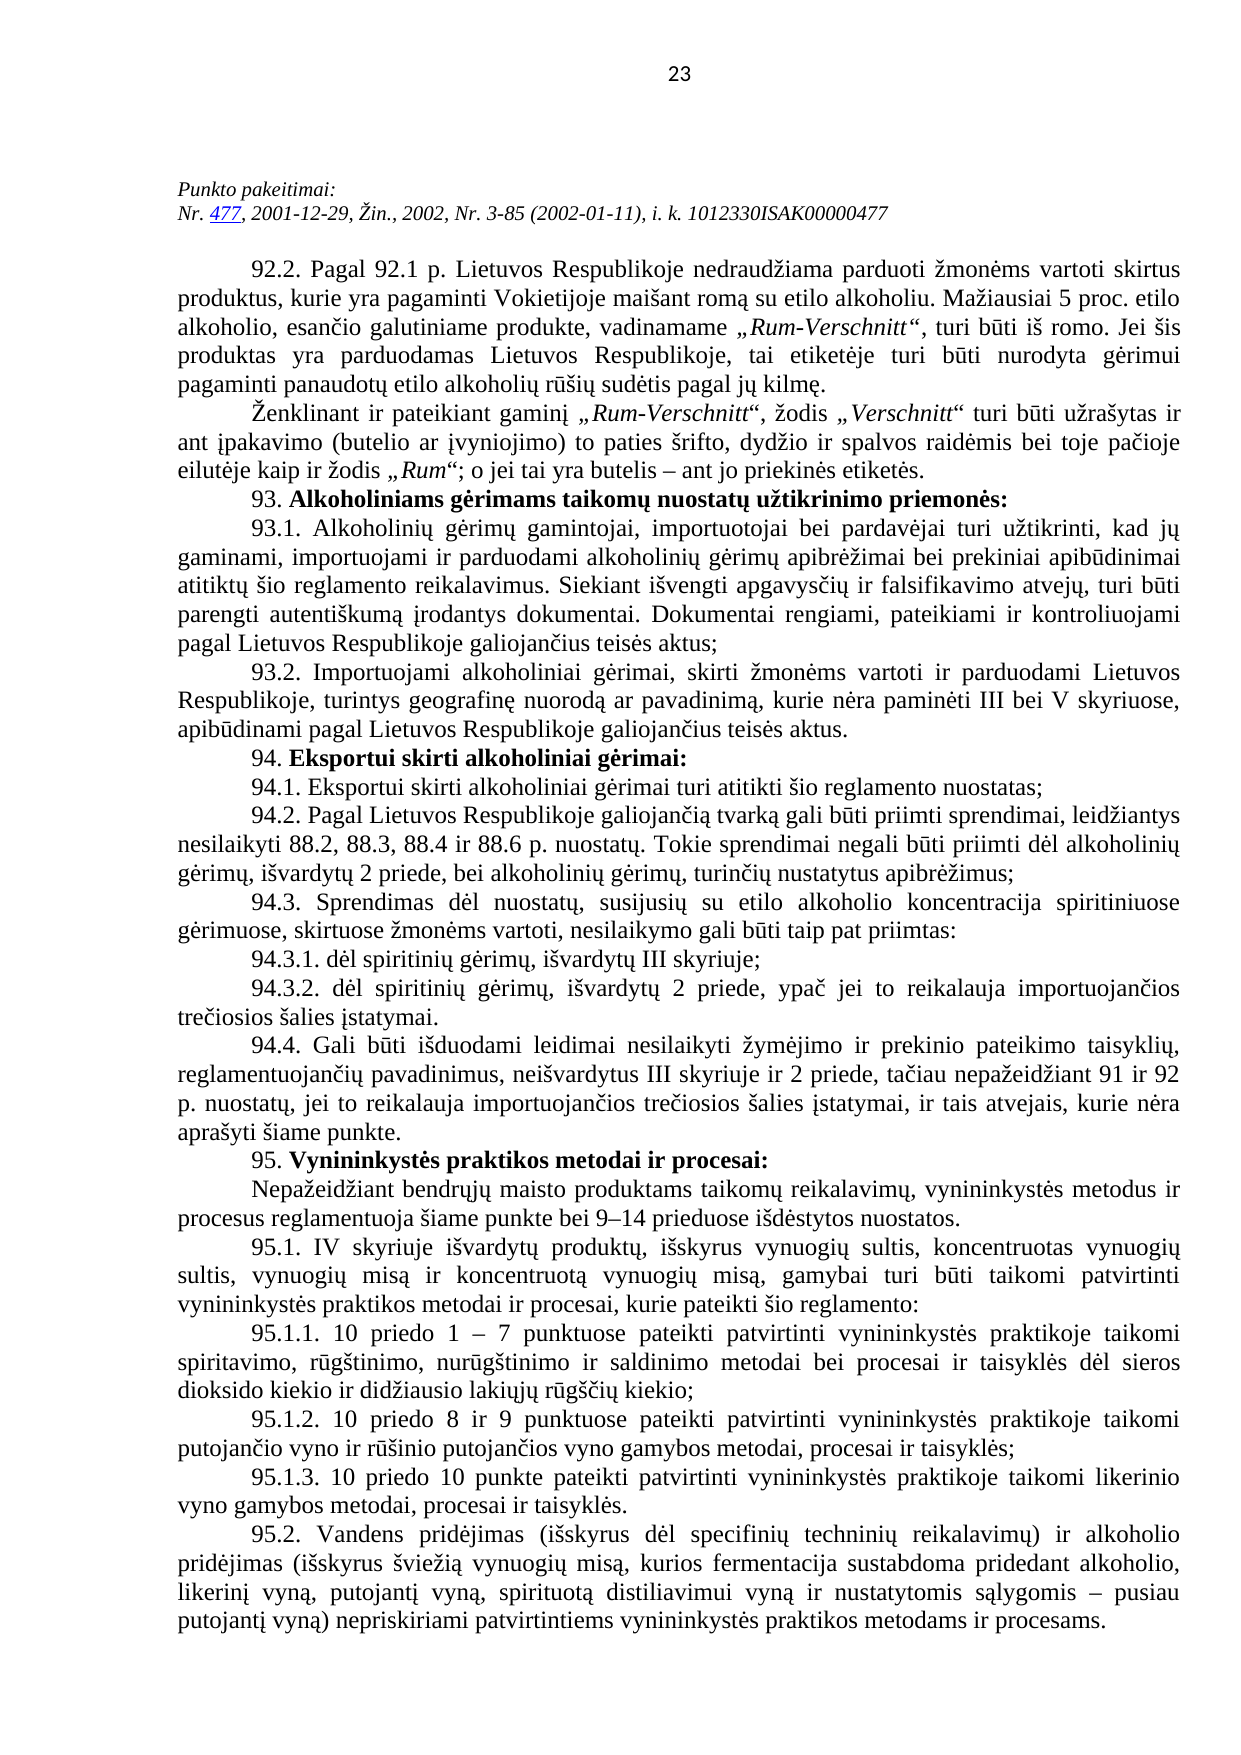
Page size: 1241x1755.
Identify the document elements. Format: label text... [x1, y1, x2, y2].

text 95.1.3. 10 priedo 10 punkte pateikti patvirtinti vynininkystės praktikoje taikomi likerinio vyno gamybos metodai, procesai ir taisyklės. [177, 1462, 1181, 1519]
text 94.3.2. dėl spiritinių gėrimų, išvardytų 2 priede, ypač jei to reikalauja importuojančios trečiosios šalies įstatymai. [177, 973, 1181, 1030]
text 94.3. Sprendimas dėl nuostatų, susijusių su etilo alkoholio koncentracija spiritiniuose gėrimuose, skirtuose žmonėms vartoti, nesilaikymo gali būti taip pat priimtas: [177, 887, 1181, 944]
text 94.2. Pagal Lietuvos Respublikoje galiojančią tvarką gali būti priimti sprendimai, leidžiantys nesilaikyti 88.2, 88.3, 88.4 ir 88.6 p. nuostatų. Tokie sprendimai negali būti priimti dėl alkoholinių gėrimų, išvardytų 2 priede, bei alkoholinių gėrimų, turinčių nustatytus apibrėžimus; [177, 800, 1181, 887]
text 94. Eksportui skirti alkoholiniai gėrimai: [177, 743, 1181, 772]
text 95.1. IV skyriuje išvardytų produktų, išskyrus vynuogių sultis, koncentruotas vynuogių sultis, vynuogių misą ir koncentruotą vynuogių misą, gamybai turi būti taikomi patvirtinti vynininkystės praktikos metodai ir procesai, kurie pateikti šio reglamento: [177, 1232, 1181, 1318]
text Nepažeidžiant bendrųjų maisto produktams taikomų reikalavimų, vynininkystės metodus ir procesus reglamentuoja šiame punkte bei 9–14 prieduose išdėstytos nuostatos. [177, 1174, 1181, 1232]
text Ženklinant ir pateikiant gaminį „Rum-Verschnitt“, žodis „Verschnitt“ turi būti užrašytas ir ant įpakavimo (butelio ar įvyniojimo) to paties šrifto, dydžio ir spalvos raidėmis bei toje pačioje eilutėje kaip ir žodis „Rum“; o jei tai yra butelis – ant jo priekinės etiketės. [177, 398, 1181, 484]
text 94.4. Gali būti išduodami leidimai nesilaikyti žymėjimo ir prekinio pateikimo taisyklių, reglamentuojančių pavadinimus, neišvardytus III skyriuje ir 2 priede, tačiau nepažeidžiant 91 ir 92 p. nuostatų, jei to reikalauja importuojančios trečiosios šalies įstatymai, ir tais atvejais, kurie nėra aprašyti šiame punkte. [177, 1030, 1181, 1145]
text 94.3.1. dėl spiritinių gėrimų, išvardytų III skyriuje; [177, 944, 1181, 973]
text 93. Alkoholiniams gėrimams taikomų nuostatų užtikrinimo priemonės: [177, 484, 1181, 513]
text 94.1. Eksportui skirti alkoholiniai gėrimai turi atitikti šio reglamento nuostatas; [177, 772, 1181, 800]
text 95. Vynininkystės praktikos metodai ir procesai: [177, 1145, 1181, 1174]
text 95.2. Vandens pridėjimas (išskyrus dėl specifinių techninių reikalavimų) ir alkoholio pridėjimas (išskyrus šviežią vynuogių misą, kurios fermentacija sustabdoma pridedant alkoholio, likerinį vyną, putojantį vyną, spirituotą distiliavimui vyną ir nustatytomis sąlygomis – pusiau putojantį vyną) nepriskiriami patvirtintiems vynininkystės praktikos metodams ir procesams. [177, 1519, 1181, 1634]
text 93.2. Importuojami alkoholiniai gėrimai, skirti žmonėms vartoti ir parduodami Lietuvos Respublikoje, turintys geografinę nuorodą ar pavadinimą, kurie nėra paminėti III bei V skyriuose, apibūdinami pagal Lietuvos Respublikoje galiojančius teisės aktus. [177, 657, 1181, 743]
text Punkto pakeitimai: [177, 177, 1181, 201]
text 95.1.1. 10 priedo 1 – 7 punktuose pateikti patvirtinti vynininkystės praktikoje taikomi spiritavimo, rūgštinimo, nurūgštinimo ir saldinimo metodai bei procesai ir taisyklės dėl sieros dioksido kiekio ir didžiausio lakiųjų rūgščių kiekio; [177, 1318, 1181, 1404]
text 92.2. Pagal 92.1 p. Lietuvos Respublikoje nedraudžiama parduoti žmonėms vartoti skirtus produktus, kurie yra pagaminti Vokietijoje maišant romą su etilo alkoholiu. Mažiausiai 5 proc. etilo alkoholio, esančio galutiniame produkte, vadinamame „Rum-Verschnitt“, turi būti iš romo. Jei šis produktas yra parduodamas Lietuvos Respublikoje, tai etiketėje turi būti nurodyta gėrimui pagaminti panaudotų etilo alkoholių rūšių sudėtis pagal jų kilmę. [177, 254, 1181, 398]
text 93.1. Alkoholinių gėrimų gamintojai, importuotojai bei pardavėjai turi užtikrinti, kad jų gaminami, importuojami ir parduodami alkoholinių gėrimų apibrėžimai bei prekiniai apibūdinimai atitiktų šio reglamento reikalavimus. Siekiant išvengti apgavysčių ir falsifikavimo atvejų, turi būti parengti autentiškumą įrodantys dokumentai. Dokumentai rengiami, pateikiami ir kontroliuojami pagal Lietuvos Respublikoje galiojančius teisės aktus; [177, 513, 1181, 657]
text Nr. 477, 2001-12-29, Žin., 2002, Nr. 3-85 (2002-01-11), i. k. 1012330ISAK00000477 [177, 201, 1181, 225]
text 95.1.2. 10 priedo 8 ir 9 punktuose pateikti patvirtinti vynininkystės praktikoje taikomi putojančio vyno ir rūšinio putojančios vyno gamybos metodai, procesai ir taisyklės; [177, 1404, 1181, 1462]
